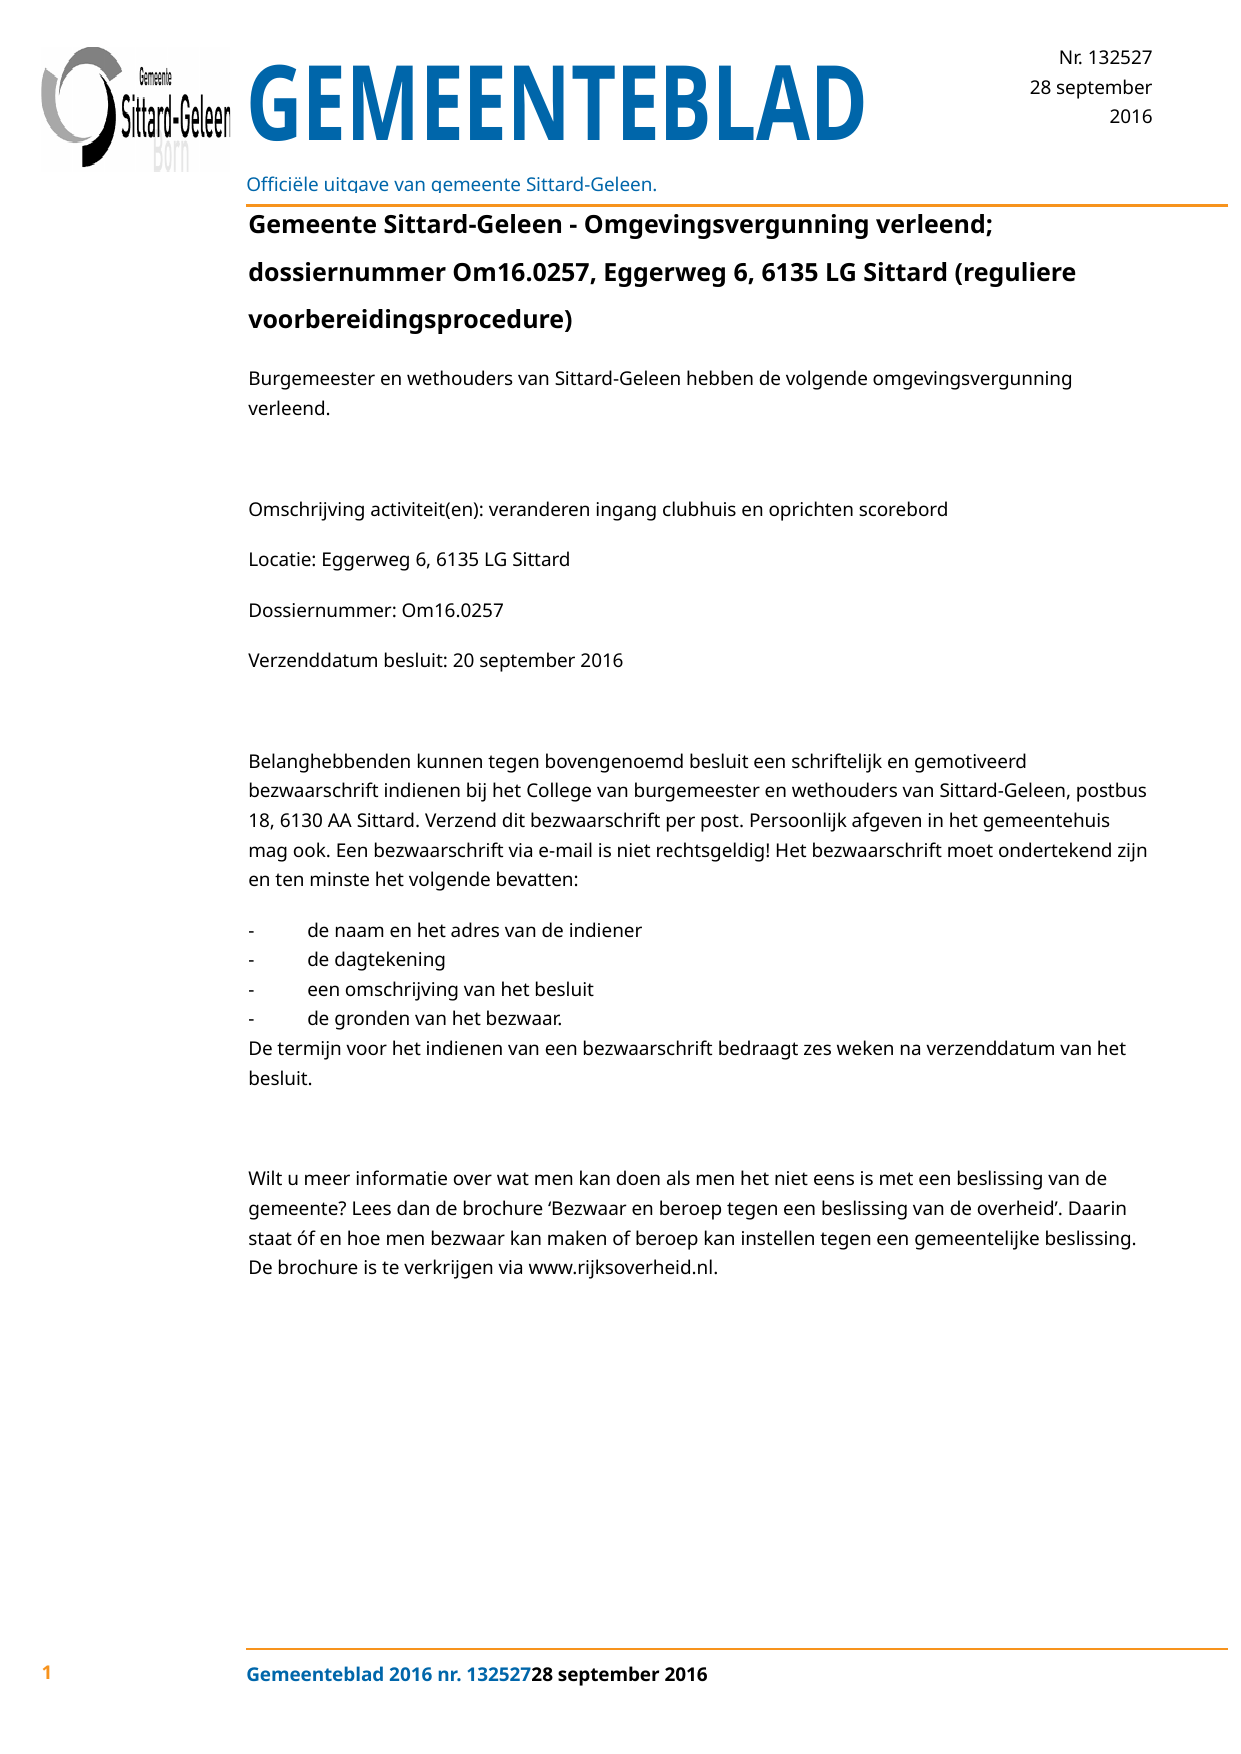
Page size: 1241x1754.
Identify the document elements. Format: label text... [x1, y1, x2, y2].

list de dagtekening [248, 946, 1152, 972]
text De termijn voor het indienen van een bezwaarschrift bedraagt zes weken na verzenddatum van het besluit. [248, 1035, 1152, 1090]
list de naam en het adres van de indiener [248, 917, 1152, 942]
text Omschrijving activiteit(en): veranderen ingang clubhuis en oprichten scorebord [248, 496, 1152, 522]
list de gronden van het bezwaar. [248, 1006, 1152, 1031]
text Verzenddatum besluit: 20 september 2016 [248, 647, 1152, 673]
text Gemeente Sittard-Geleen - Omgevingsvergunning verleend; dossiernummer Om16.0257, Eggerweg 6, 6135 LG Sittard (reguliere voorbereidingsprocedure) [248, 207, 1152, 336]
text Wilt u meer informatie over wat men kan doen als men het niet eens is met een beslissing van de gemeente? Lees dan de brochure ‘Bezwaar en beroep tegen een beslissing van de overheid’. Daarin staat óf en hoe men bezwaar kan maken of beroep kan instellen tegen een gemeentelijke beslissing. De brochure is te verkrijgen via www.rijksoverheid.nl. [248, 1166, 1152, 1280]
list een omschrijving van het besluit [248, 976, 1152, 1002]
text Burgemeester en wethouders van Sittard-Geleen hebben de volgende omgevingsvergunning verleend. [248, 366, 1152, 421]
text Locatie: Eggerweg 6, 6135 LG Sittard [248, 546, 1152, 572]
picture [41, 47, 231, 172]
text Belanghebbenden kunnen tegen bovengenoemd besluit een schriftelijk en gemotiveerd bezwaarschrift indienen bij het College van burgemeester en wethouders van Sittard-Geleen, postbus 18, 6130 AA Sittard. Verzend dit bezwaarschrift per post. Persoonlijk afgeven in het gemeentehuis mag ook. Een bezwaarschrift via e-mail is niet rechtsgeldig! Het bezwaarschrift moet ondertekend zijn en ten minste het volgende bevatten: [248, 748, 1152, 892]
text Dossiernummer: Om16.0257 [248, 597, 1152, 622]
